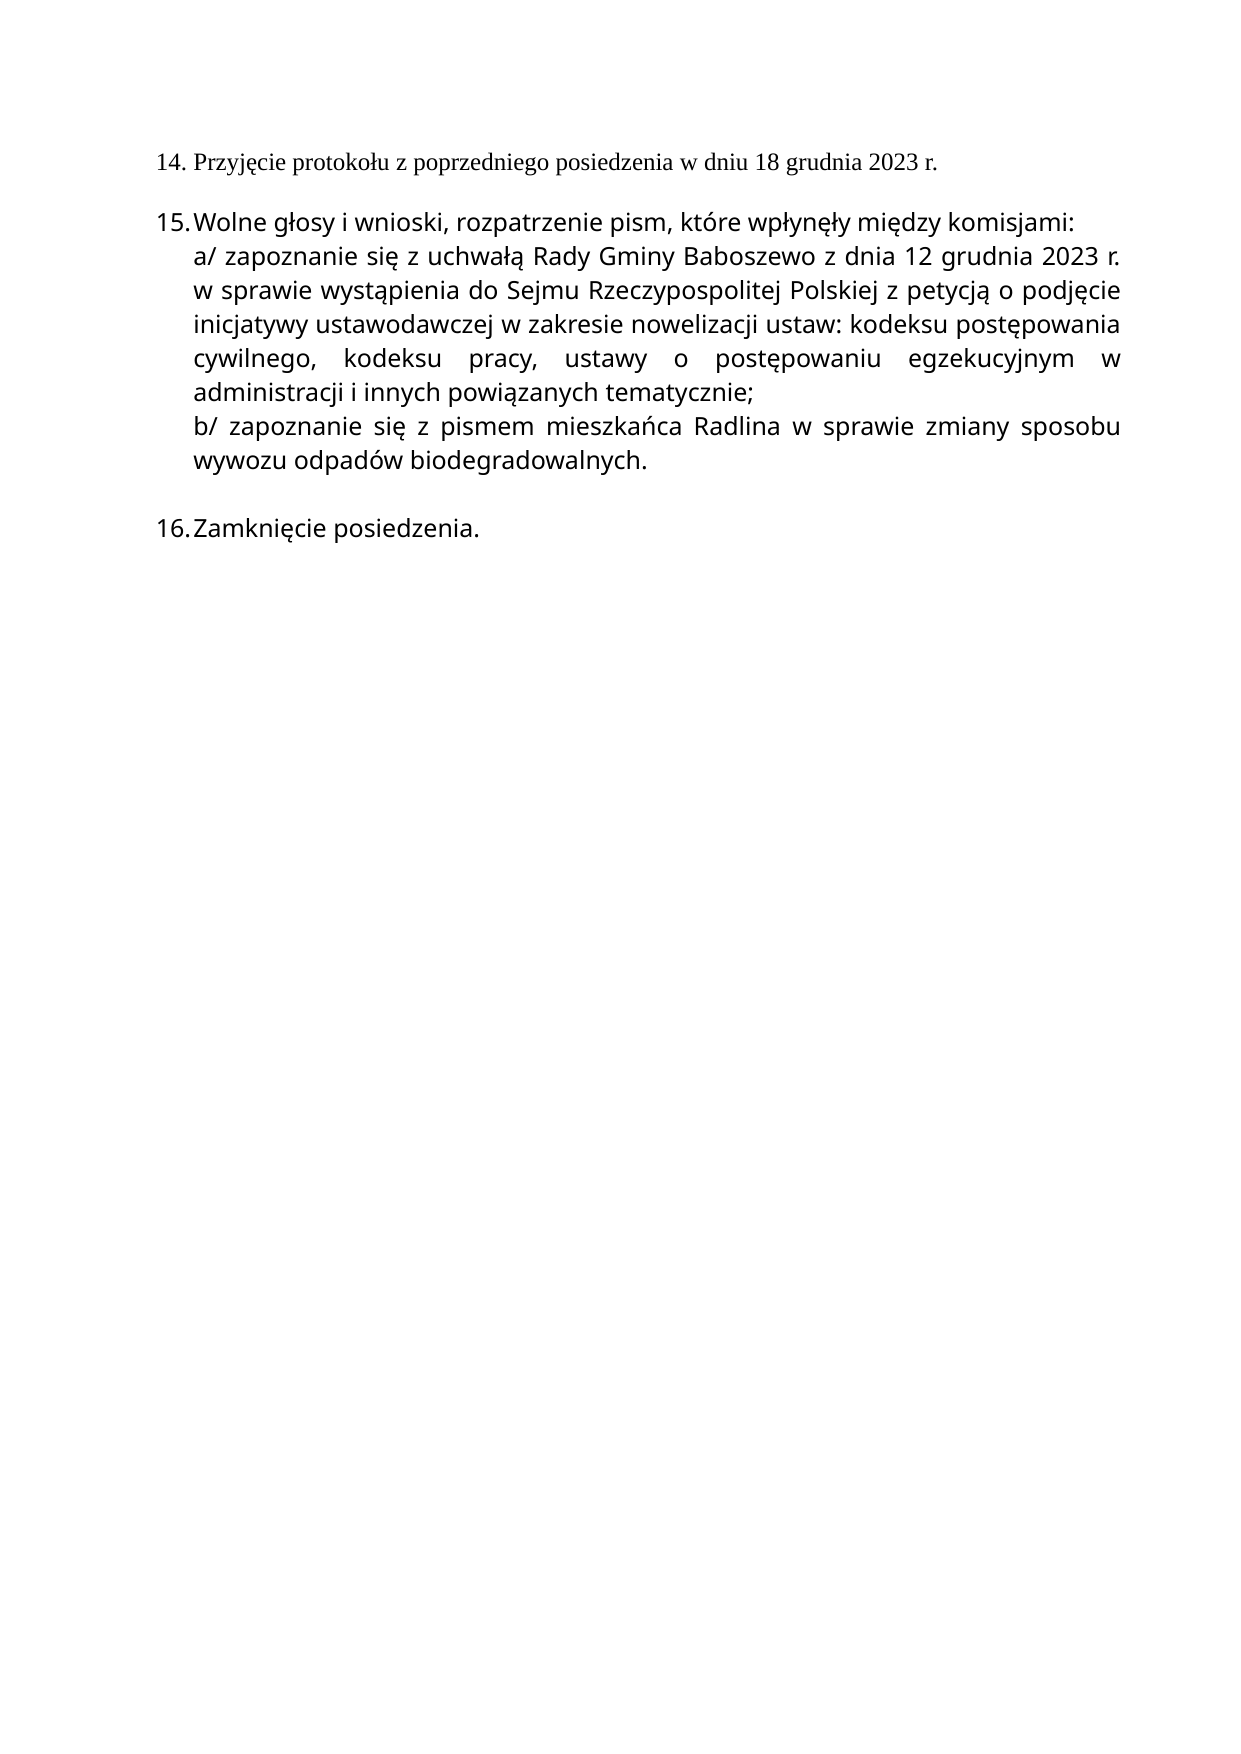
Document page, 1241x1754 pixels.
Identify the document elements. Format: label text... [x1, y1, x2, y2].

list b/ zapoznanie się z pismem mieszkańca Radlina w sprawie zmiany sposobu wywozu odpadów biodegradowalnych. [156, 409, 1122, 477]
list Zamknięcie posiedzenia. [156, 511, 1122, 545]
list a/ zapoznanie się z uchwałą Rady Gminy Baboszewo z dnia 12 grudnia 2023 r. w sprawie wystąpienia do Sejmu Rzeczypospolitej Polskiej z petycją o podjęcie inicjatywy ustawodawczej w zakresie nowelizacji ustaw: kodeksu postępowania cywilnego, kodeksu pracy, ustawy o postępowaniu egzekucyjnym w administracji i innych powiązanych tematycznie; [156, 238, 1122, 409]
list Przyjęcie protokołu z poprzedniego posiedzenia w dniu 18 grudnia 2023 r. [156, 147, 1122, 176]
list Wolne głosy i wnioski, rozpatrzenie pism, które wpłynęły między komisjami: [156, 204, 1122, 238]
